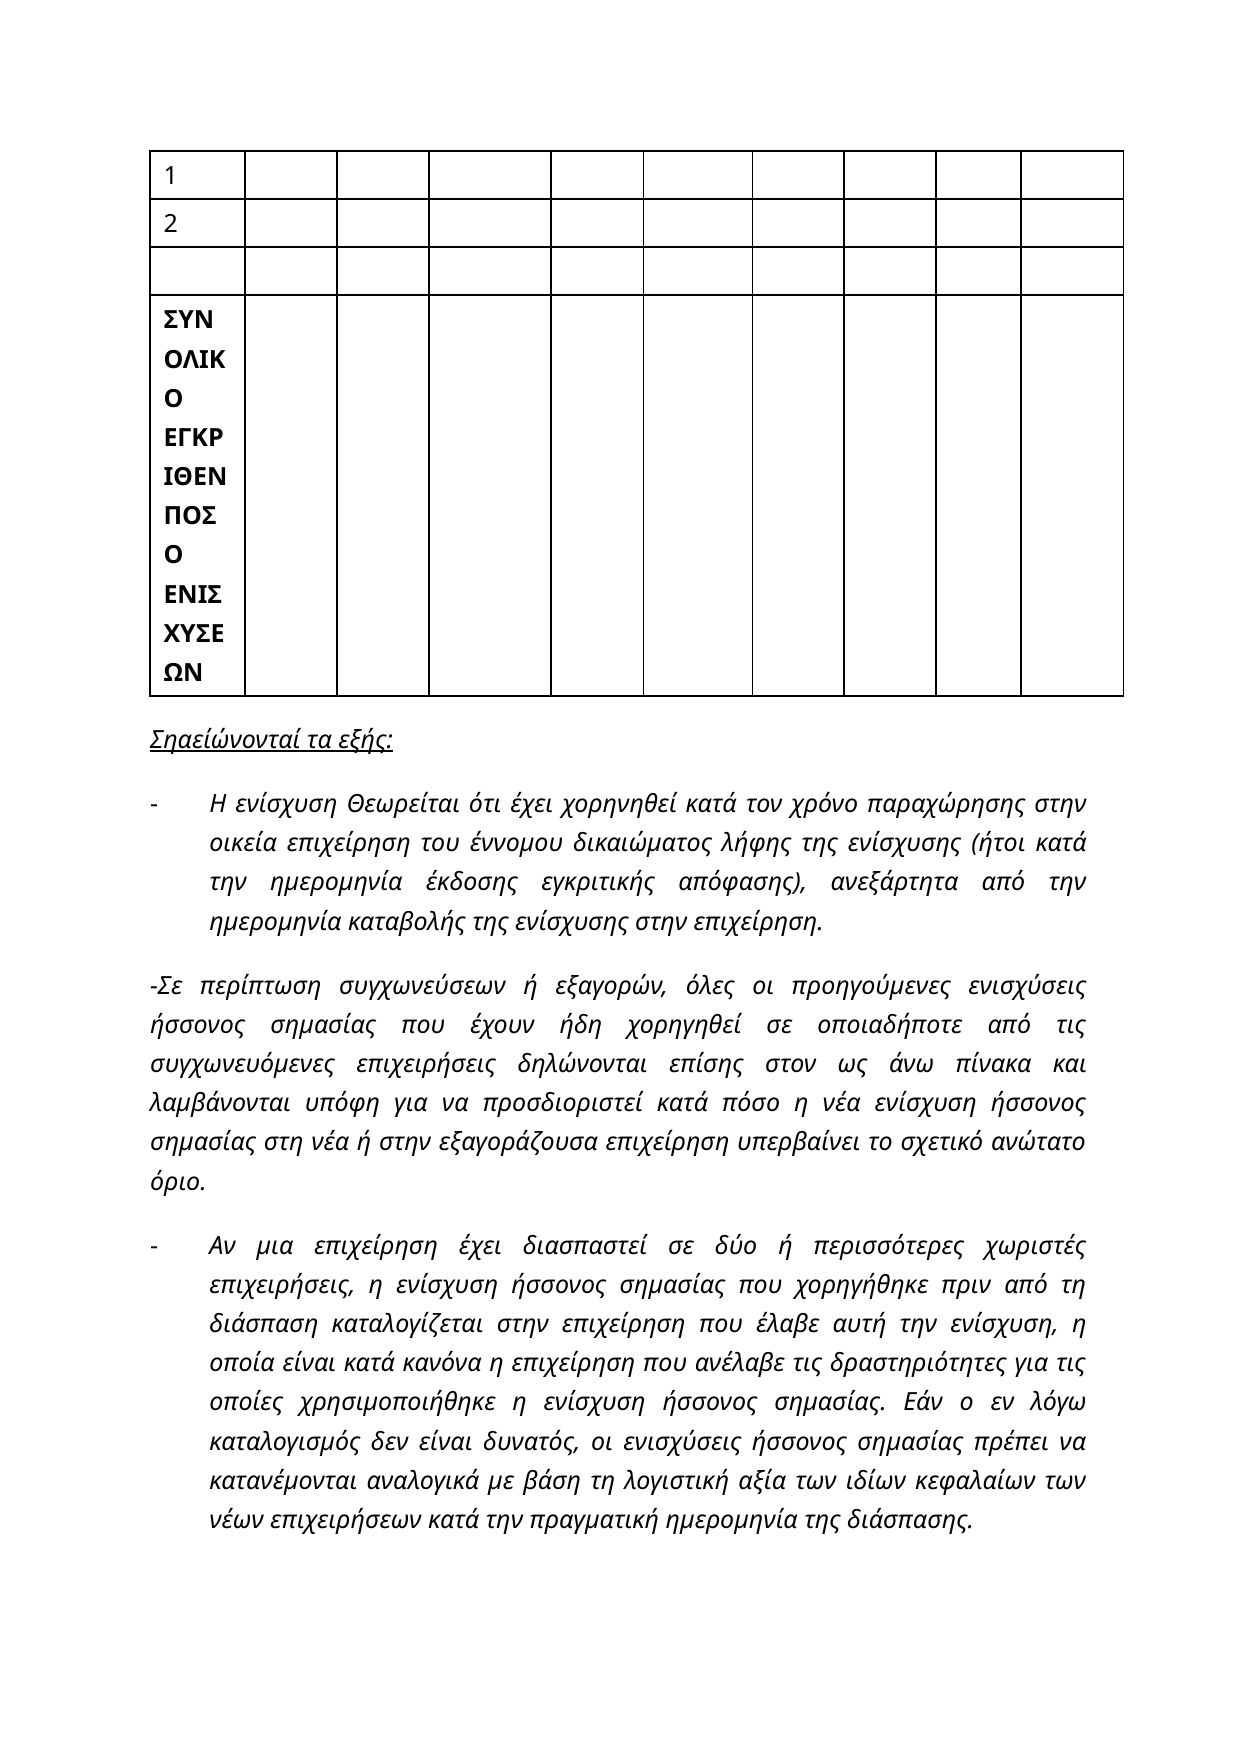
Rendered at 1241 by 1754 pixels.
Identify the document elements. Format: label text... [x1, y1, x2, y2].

list - Η ενίσχυση Θεωρείται ότι έχει χορηνηθεί κατά τον χρόνο παραχώρησης στην οικεία επιχείρηση του έννομου δικαιώματος λήφης της ενίσχυσης (ήτοι κατά την ημερομηνία έκδοσης εγκριτικής απόφασης), ανεξάρτητα από την ημερομηνία καταβολής της ενίσχυσης στην επιχείρηση. [150, 786, 1090, 937]
table_cell [845, 152, 935, 198]
table_cell [430, 296, 550, 695]
table_cell [1022, 152, 1123, 198]
table_cell [552, 296, 643, 695]
table_cell [753, 152, 843, 198]
table_cell [246, 152, 336, 198]
table_cell [937, 296, 1020, 695]
table_cell [246, 296, 336, 695]
table_cell [1022, 248, 1123, 294]
table_cell [246, 200, 336, 246]
table_cell [1022, 296, 1123, 695]
table_cell [937, 200, 1020, 246]
table_cell [246, 248, 336, 294]
table_cell [338, 296, 428, 695]
list - Αν μια επιχείρηση έχει διασπαστεί σε δύο ή περισσότερες χωριστές επιχειρήσεις, η ενίσχυση ήσσονος σημασίας που χορηγήθηκε πριν από τη διάσπαση καταλογίζεται στην επιχείρηση που έλαβε αυτή την ενίσχυση, η οποία είναι κατά κανόνα η επιχείρηση που ανέλαβε τις δραστηριότητες για τις οποίες χρησιμοποιήθηκε η ενίσχυση ήσσονος σημασίας. Εάν ο εν λόγω καταλογισμός δεν είναι δυνατός, οι ενισχύσεις ήσσονος σημασίας πρέπει να κατανέμονται αναλογικά με βάση τη λογιστική αξία των ιδίων κεφαλαίων των νέων επιχειρήσεων κατά την πραγματική ημερομηνία της διάσπασης. [150, 1227, 1090, 1536]
table_cell [430, 152, 550, 198]
table_cell [753, 248, 843, 294]
table_cell ΣΥΝΟΛΙΚΟ ΕΓΚΡΙΘΕΝ ΠΟΣΟ ΕΝΙΣΧΥΣΕΩΝ [151, 296, 244, 695]
table_cell [552, 248, 643, 294]
table_cell [338, 200, 428, 246]
table_cell [430, 248, 550, 294]
table_cell [937, 248, 1020, 294]
table_cell [338, 248, 428, 294]
table_cell [430, 200, 550, 246]
table_cell [845, 200, 935, 246]
table_cell [644, 248, 752, 294]
table_cell [937, 152, 1020, 198]
table_cell [552, 152, 643, 198]
table_cell [845, 296, 935, 695]
table_cell [1022, 200, 1123, 246]
table_cell [552, 200, 643, 246]
text Σηαείώνονταί τα εξής: [150, 722, 1090, 756]
table_cell 1 [151, 152, 244, 198]
text -Σε περίπτωση συγχωνεύσεων ή εξαγορών, όλες οι προηγούμενες ενισχύσεις ήσσονος σημασίας που έχουν ήδη χορηγηθεί σε οποιαδήποτε από τις συγχωνευόμενες επιχειρήσεις δηλώνονται επίσης στον ως άνω πίνακα και λαμβάνονται υπόφη για να προσδιοριστεί κατά πόσο η νέα ενίσχυση ήσσονος σημασίας στη νέα ή στην εξαγοράζουσα επιχείρηση υπερβαίνει το σχετικό ανώτατο όριο. [150, 967, 1090, 1197]
table_cell [753, 296, 843, 695]
table_cell 2 [151, 200, 244, 246]
table_cell [644, 296, 752, 695]
table_cell [644, 152, 752, 198]
table_cell [644, 200, 752, 246]
table_cell [753, 200, 843, 246]
table_cell [338, 152, 428, 198]
table_cell [151, 248, 244, 294]
table_cell [845, 248, 935, 294]
